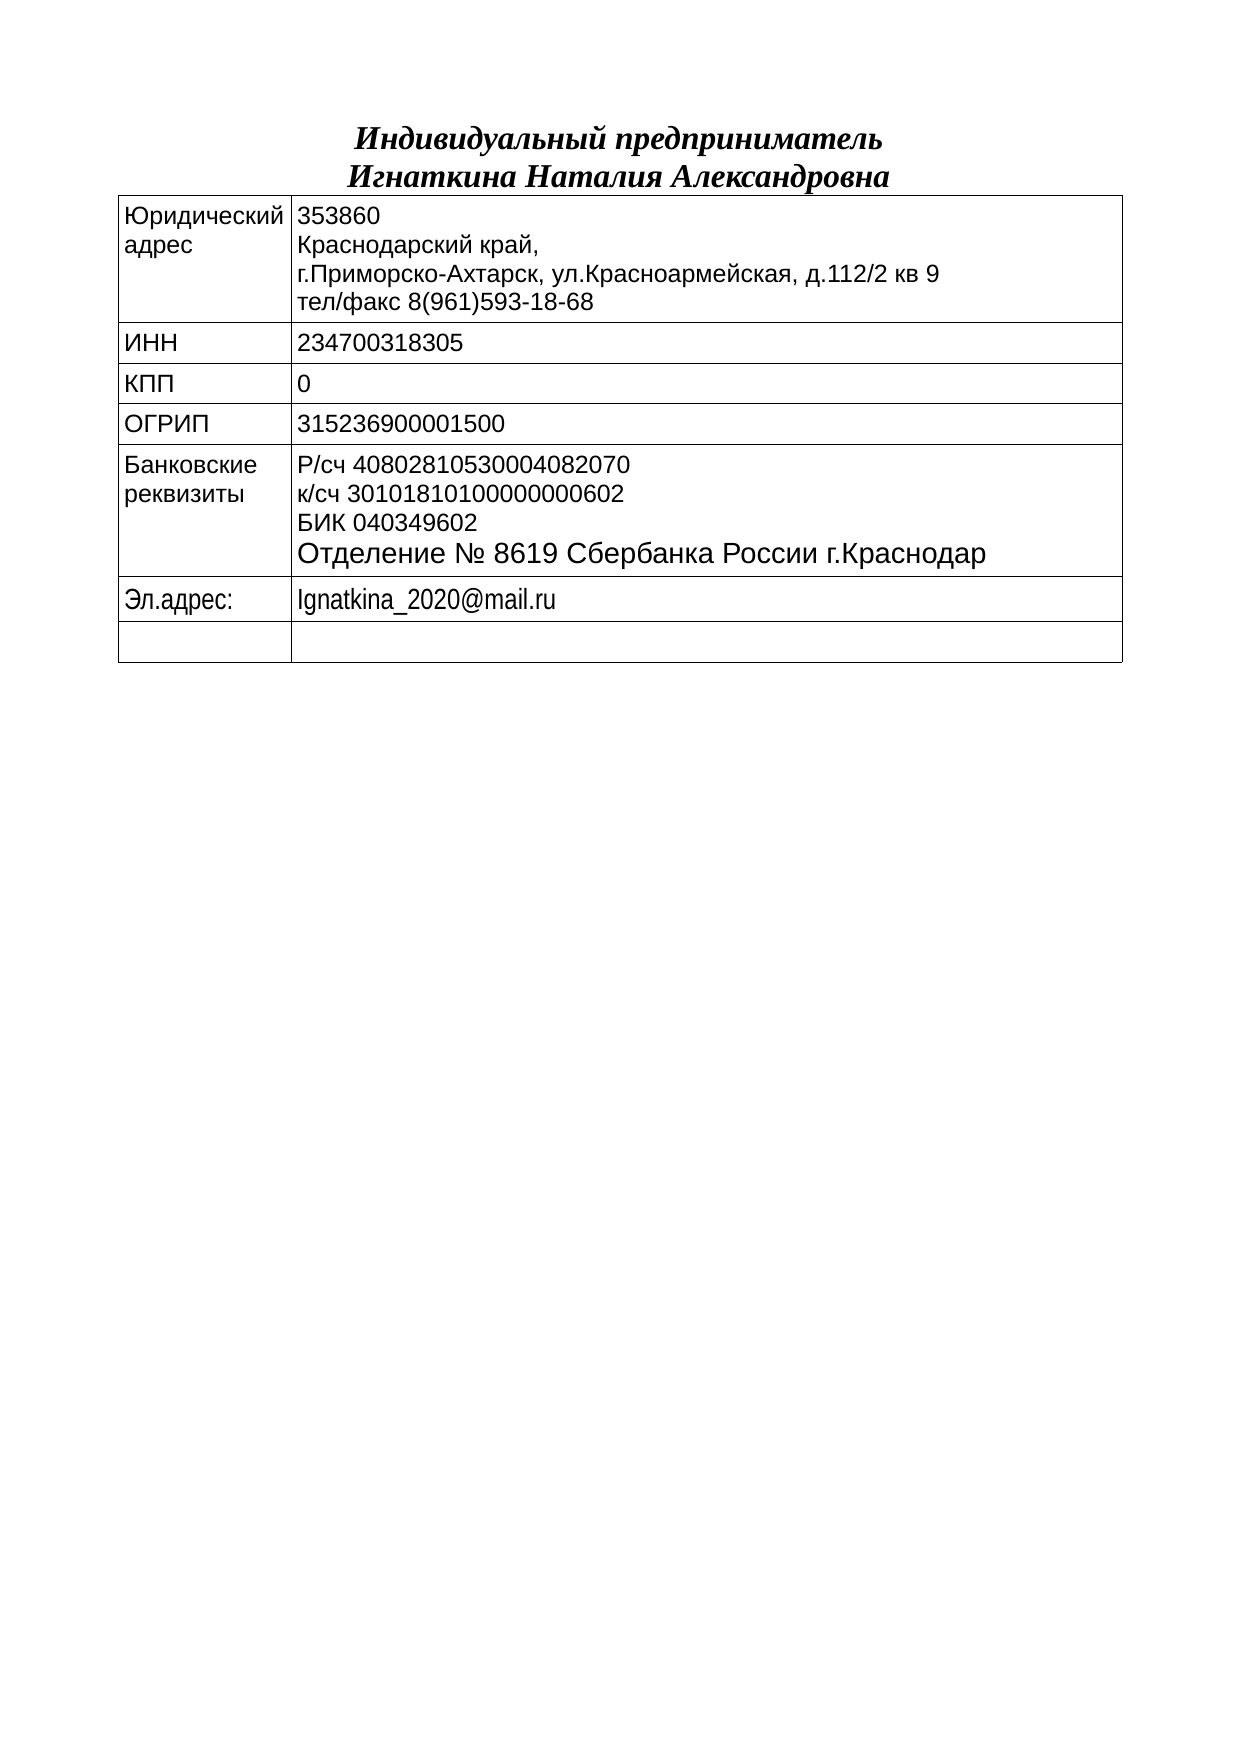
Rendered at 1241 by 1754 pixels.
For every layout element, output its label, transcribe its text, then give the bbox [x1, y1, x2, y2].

table_cell 315236900001500 [292, 404, 1122, 444]
table_header 353860 Краснодарский край, г.Приморско-Ахтарск, ул.Красноармейская, д.112/2 кв 9 тел/факс 8(961)593-18-68 [292, 196, 1122, 322]
table_cell [119, 622, 291, 662]
table_cell Р/сч 40802810530004082070 к/сч 30101810100000000602 БИК 040349602 Отделение № 8619 Сбербанка России г.Краснодар [292, 445, 1122, 576]
table_header Юридический адрес [119, 196, 291, 322]
table_cell Эл.адрес: [119, 577, 291, 621]
table_cell Банковские реквизиты [119, 445, 291, 576]
text Игнаткина Наталия Александровна [118, 156, 1122, 195]
table_cell Ignatkina_2020@mail.ru [292, 577, 1122, 621]
table_cell 234700318305 [292, 323, 1122, 362]
table_cell ОГРИП [119, 404, 291, 444]
table_cell [292, 622, 1122, 662]
table_cell КПП [119, 364, 291, 403]
table_cell ИНН [119, 323, 291, 362]
text Индивидуальный предприниматель [118, 118, 1122, 156]
table_cell 0 [292, 364, 1122, 403]
